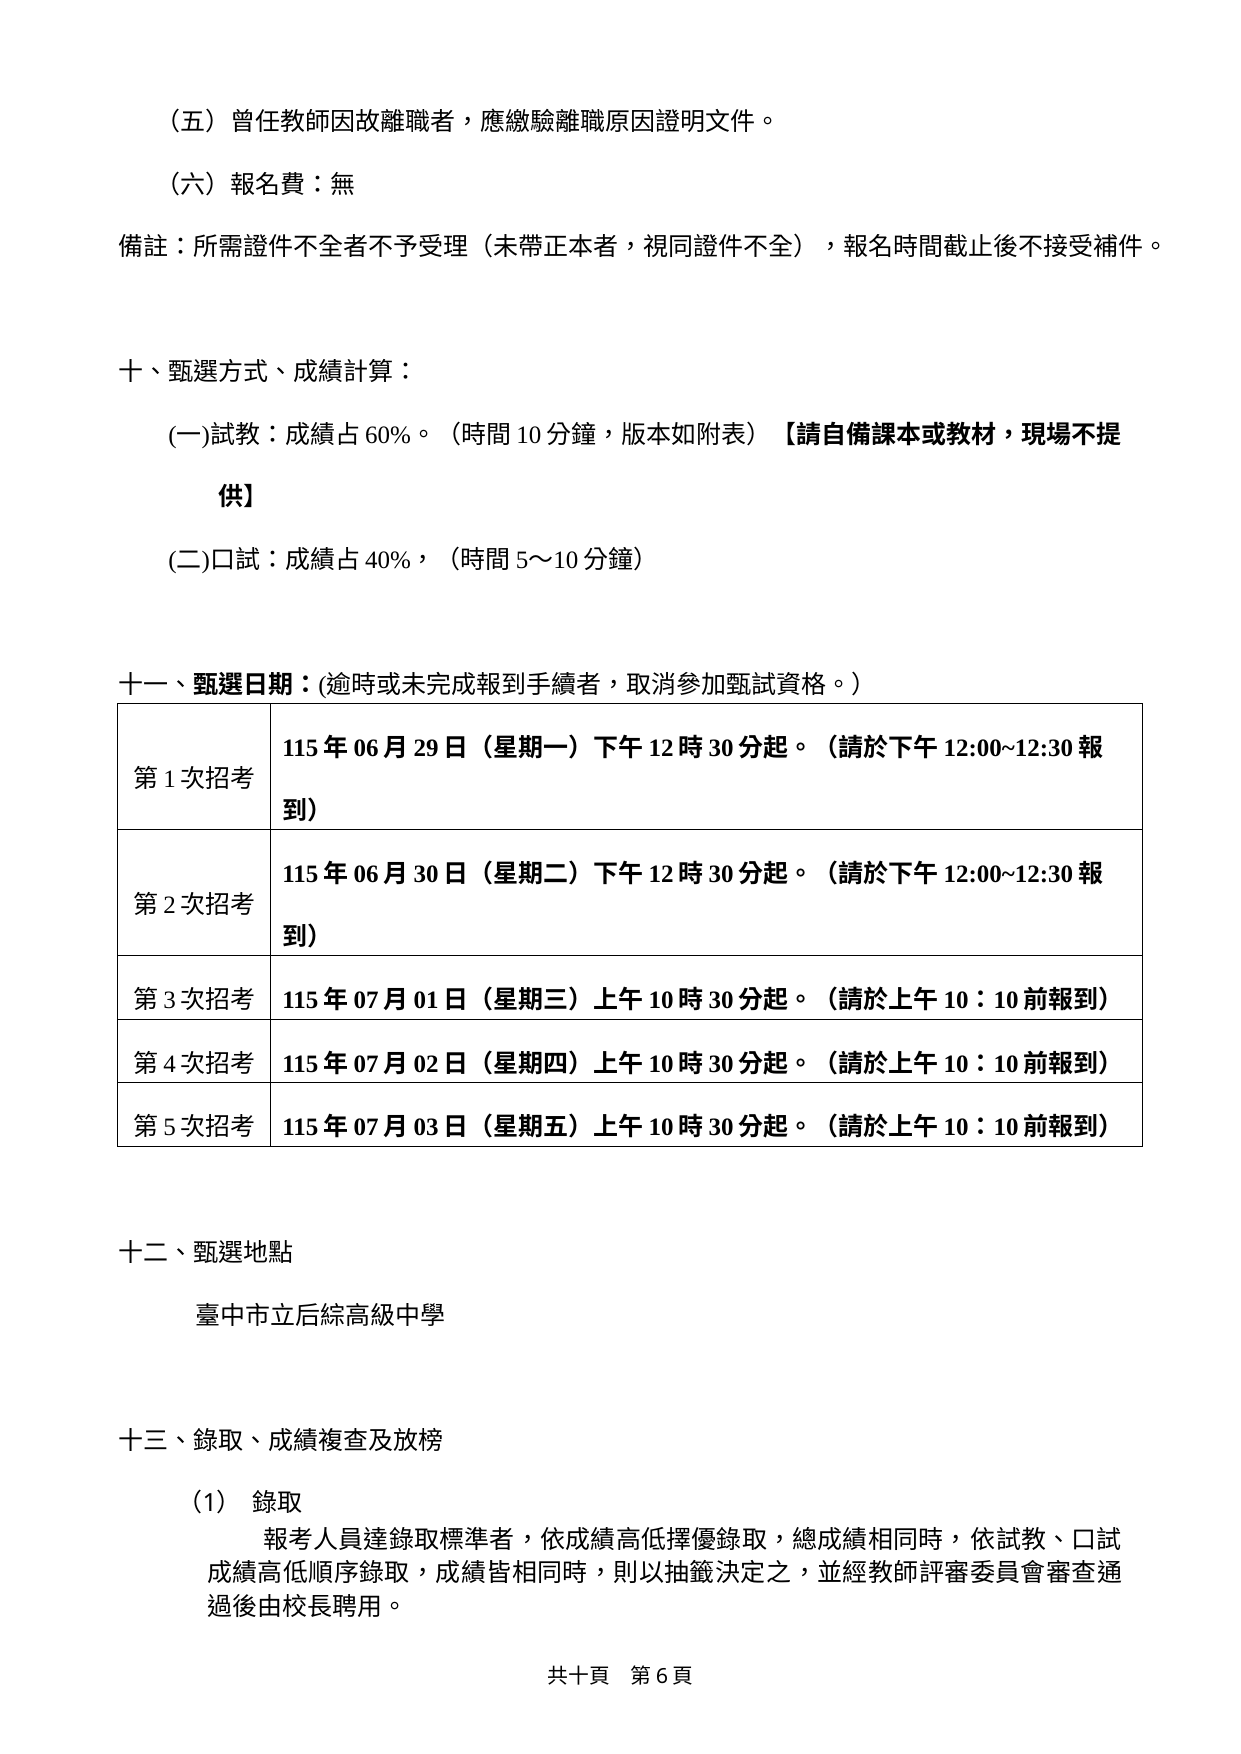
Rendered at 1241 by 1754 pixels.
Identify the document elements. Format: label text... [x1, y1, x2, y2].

table_cell 115年06月30日（星期二）下午12時30分起。（請於下午12:00~12:30報到） [271, 830, 1142, 955]
text 報考人員達錄取標準者，依成績高低擇優錄取，總成績相同時，依試教、口試成績高低順序錄取，成績皆相同時，則以抽籤決定之，並經教師評審委員會審查通過後由校長聘用。 [156, 1522, 1122, 1622]
text 十、甄選方式、成績計算： [118, 328, 1122, 391]
table_cell 第3次招考 [118, 956, 270, 1019]
text (一)試教：成績占60%。（時間10分鐘，版本如附表）【請自備課本或教材，現場不提供】 [168, 391, 1122, 516]
table_cell 第5次招考 [118, 1083, 270, 1146]
text (二)口試：成績占40%，（時間5～10分鐘） [168, 516, 1122, 578]
table_cell 115年07月02日（星期四）上午10時30分起。（請於上午10：10前報到） [271, 1020, 1142, 1082]
table_header 第1次招考 [118, 704, 270, 829]
list 錄取 [177, 1459, 1122, 1522]
text 臺中市立后綜高級中學 [181, 1272, 1122, 1334]
text 十二、甄選地點 [118, 1209, 1122, 1272]
table_cell 115年07月03日（星期五）上午10時30分起。（請於上午10：10前報到） [271, 1083, 1142, 1146]
text 十一、甄選日期：(逾時或未完成報到手續者，取消參加甄試資格。） [118, 641, 1122, 703]
text （六）報名費：無 [156, 141, 1122, 203]
table_cell 第2次招考 [118, 830, 270, 955]
table_header 115年06月29日（星期一）下午12時30分起。（請於下午12:00~12:30報到） [271, 704, 1142, 829]
text （五）曾任教師因故離職者，應繳驗離職原因證明文件。 [156, 78, 1122, 141]
table_cell 第4次招考 [118, 1020, 270, 1082]
text 備註：所需證件不全者不予受理（未帶正本者，視同證件不全），報名時間截止後不接受補件。 [118, 203, 1166, 266]
table_cell 115年07月01日（星期三）上午10時30分起。（請於上午10：10前報到） [271, 956, 1142, 1019]
text 十三、錄取、成績複查及放榜 [118, 1397, 1122, 1459]
